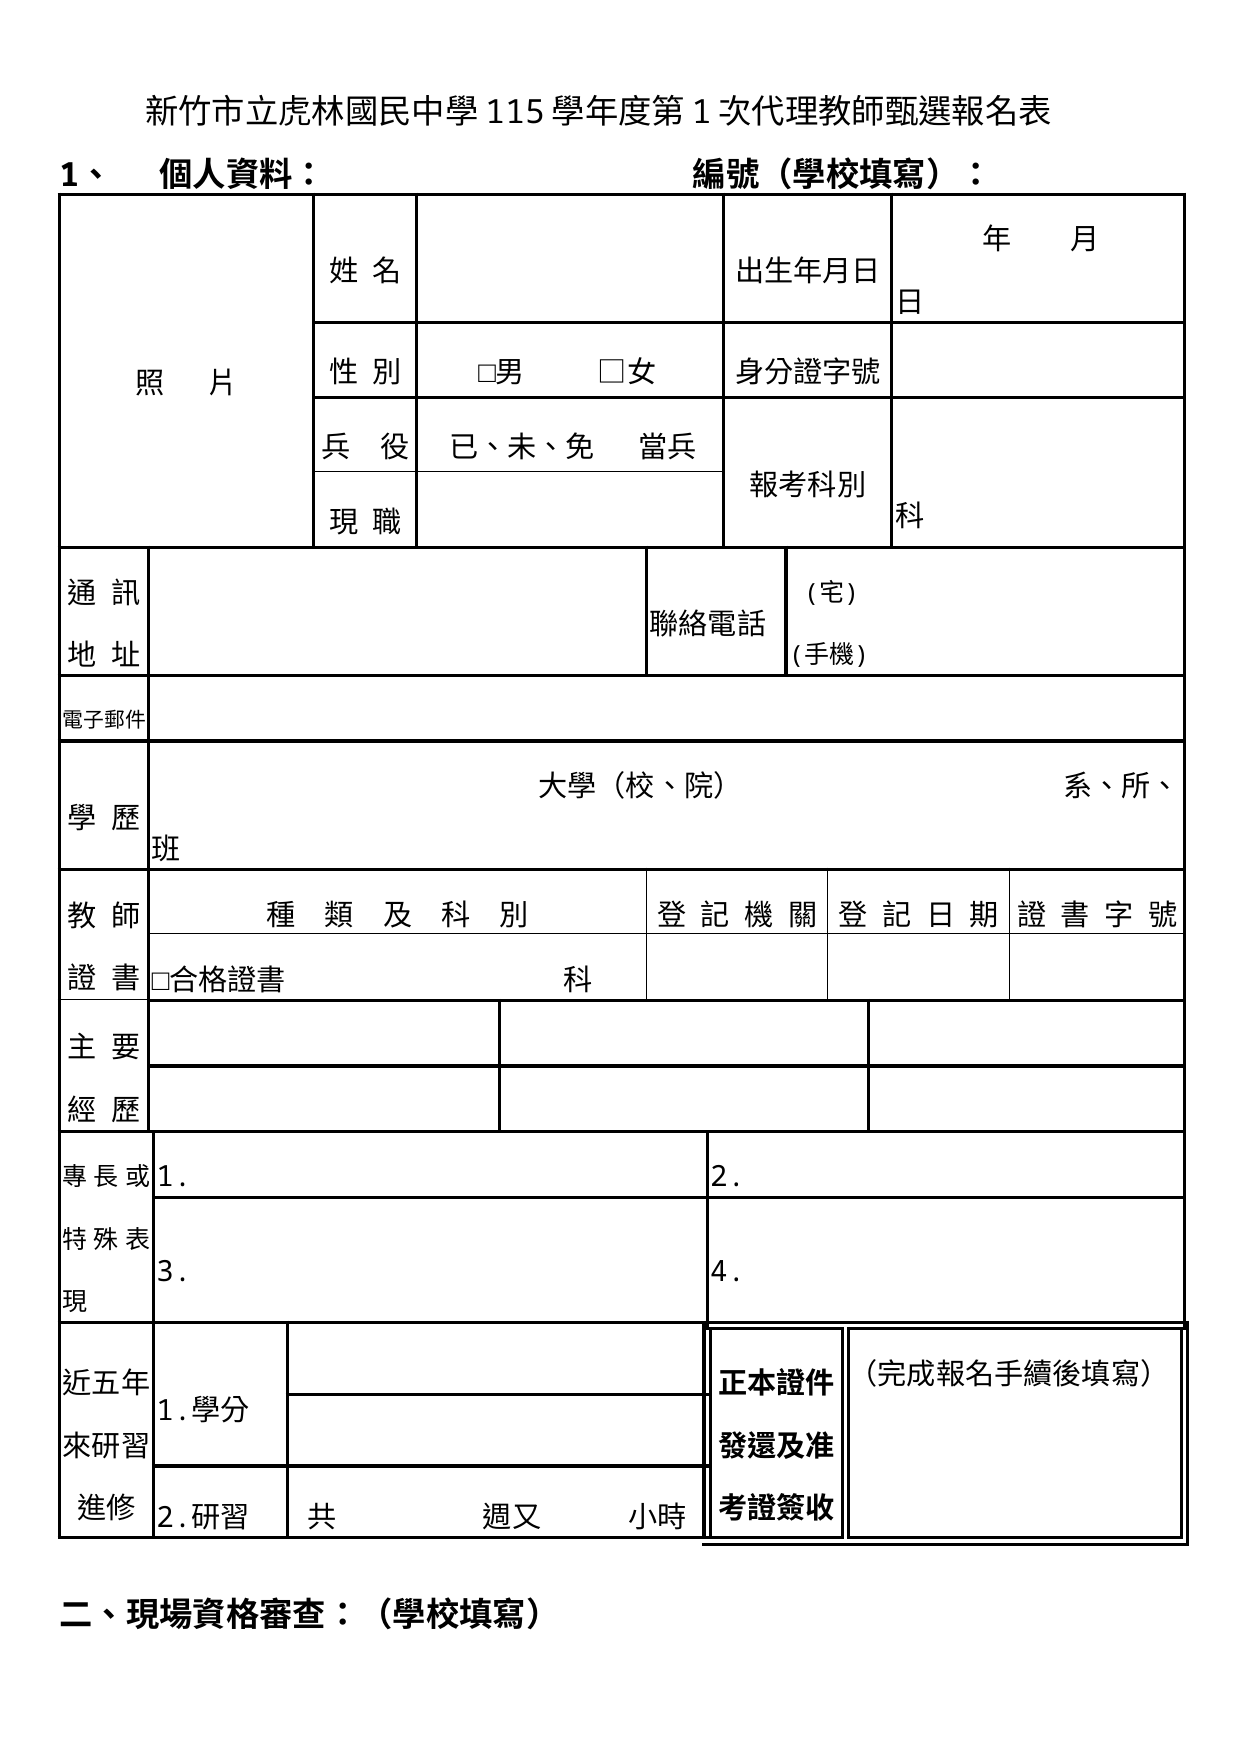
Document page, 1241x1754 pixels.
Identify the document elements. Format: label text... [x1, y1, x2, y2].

table_cell 2. [709, 1133, 1183, 1196]
table_header 姓 名 [315, 196, 415, 321]
table_cell [150, 677, 1183, 739]
table_cell [870, 1002, 1183, 1064]
table_cell [870, 1068, 1183, 1130]
table_cell [150, 549, 645, 674]
table_cell 1.學分 [155, 1324, 286, 1464]
table_cell 證 書 字 號 [1010, 871, 1183, 933]
table_cell □合格證書 科 [150, 934, 646, 999]
table_cell 4. [709, 1199, 1183, 1321]
table_cell [893, 324, 1183, 396]
table_cell 科 [893, 399, 1183, 546]
table_cell 通 訊地 址 [61, 549, 147, 674]
table_cell 性 別 [315, 324, 415, 396]
table_cell [501, 1002, 867, 1064]
table_cell [501, 1068, 867, 1130]
table_cell [289, 1396, 702, 1464]
table_cell 1. [155, 1133, 706, 1196]
table_cell 身分證字號 [725, 324, 890, 396]
table_cell 種 類 及 科 別 [150, 871, 646, 933]
table_cell 共 週又 小時 [289, 1468, 702, 1536]
table_header 年 月 日 [893, 196, 1183, 321]
text 二、現場資格審查：（學校填寫） [59, 1571, 1137, 1633]
table_cell [1010, 934, 1183, 999]
table_cell 近五年來研習進修 [61, 1324, 152, 1536]
table_cell [289, 1324, 702, 1392]
table_cell 報考科別 [725, 399, 890, 546]
table_cell 教 師證 書 [61, 871, 147, 999]
table_cell 主 要經 歷 [61, 1000, 147, 1130]
table_cell 兵 役 [315, 399, 415, 471]
table_cell 已、未、免 當兵 [418, 399, 722, 471]
table_cell 正本證件發還及准考證簽收 [709, 1324, 845, 1536]
table_cell 學 歷 [61, 743, 147, 867]
table_cell [647, 934, 827, 999]
table_cell [150, 1002, 498, 1064]
table_cell □男 □女 [418, 324, 722, 396]
table_cell 聯絡電話 [648, 549, 784, 674]
table_header 照 片 [61, 196, 312, 546]
table_cell 專長或特殊表現 [61, 1133, 152, 1321]
table_cell 2.研習 [155, 1468, 286, 1536]
table_cell （完成報名手續後填寫） [845, 1324, 1183, 1536]
table_cell 電子郵件 [61, 677, 147, 739]
table_cell [150, 1068, 498, 1130]
table_cell 大學（校、院） 系、所、班 [150, 743, 1183, 867]
table_cell [828, 934, 1009, 999]
table_cell 現 職 [315, 472, 415, 546]
table_cell (宅) (手機) [788, 549, 1183, 674]
table_cell 登 記 日 期 [828, 871, 1009, 933]
table_cell [418, 472, 722, 546]
table_header 出生年月日 [725, 196, 890, 321]
table_header [418, 196, 722, 321]
text 新竹市立虎林國民中學115學年度第1次代理教師甄選報名表 [59, 67, 1137, 130]
table_cell 3. [155, 1199, 706, 1321]
table_cell 登 記 機 關 [647, 871, 827, 933]
list 個人資料： 編號（學校填寫）： [59, 130, 1137, 192]
